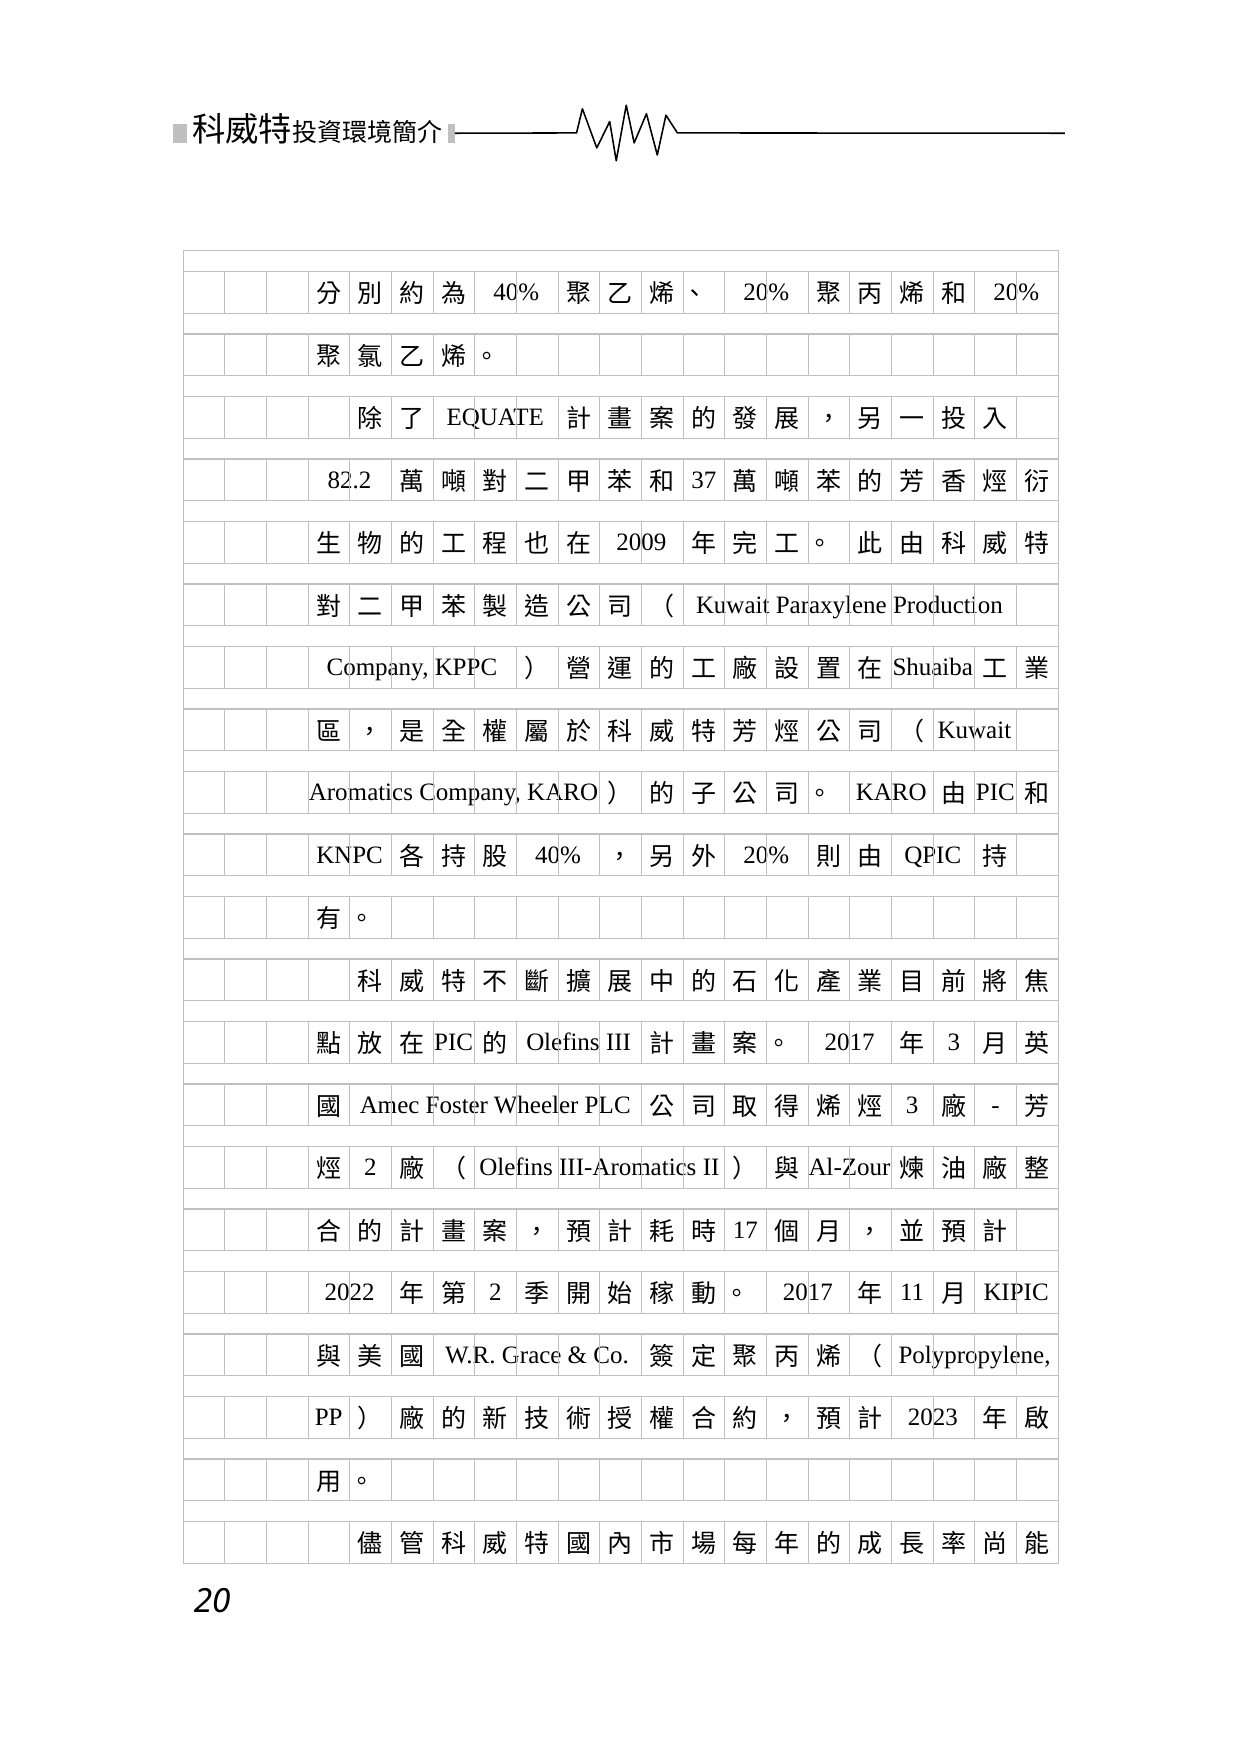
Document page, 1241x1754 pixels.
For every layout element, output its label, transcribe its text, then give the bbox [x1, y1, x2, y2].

text 除了EQUATE計畫案的發展，另一投入82.2萬噸對二甲苯和37萬噸苯的芳香烴衍生物的工程也在2009年完工。此由科威特對二甲苯製造公司（Kuwait Paraxylene Production Company, KPPC）營運的工廠設置在Shuaiba工業區，是全權屬於科威特芳烴公司（Kuwait Aromatics Company, KARO）的子公司。KARO由PIC和KNPC各持股40%，另外20%則由QPIC持有。 [281, 876, 1058, 896]
text 科威特不斷擴展中的石化產業目前將焦點放在PIC的Olefins III計畫案。2017年3月英國Amec Foster Wheeler PLC公司取得烯烴3廠-芳烴2廠（Olefins III-Aromatics II）與Al-Zour煉油廠整合的計畫案，預計耗時17個月，並預計2022年第2季開始稼動。2017年11月KIPIC與美國W.R. Grace & Co.簽定聚丙烯（Polypropylene, PP）廠的新技術授權合約，預計2023年啟用。 [281, 939, 1058, 958]
text 除了EQUATE計畫案的發展，另一投入82.2萬噸對二甲苯和37萬噸苯的芳香烴衍生物的工程也在2009年完工。此由科威特對二甲苯製造公司（Kuwait Paraxylene Production Company, KPPC）營運的工廠設置在Shuaiba工業區，是全權屬於科威特芳烴公司（Kuwait Aromatics Company, KARO）的子公司。KARO由PIC和KNPC各持股40%，另外20%則由QPIC持有。 [281, 814, 1058, 833]
text 除了EQUATE計畫案的發展，另一投入82.2萬噸對二甲苯和37萬噸苯的芳香烴衍生物的工程也在2009年完工。此由科威特對二甲苯製造公司（Kuwait Paraxylene Production Company, KPPC）營運的工廠設置在Shuaiba工業區，是全權屬於科威特芳烴公司（Kuwait Aromatics Company, KARO）的子公司。KARO由PIC和KNPC各持股40%，另外20%則由QPIC持有。 [281, 751, 1058, 771]
text 科威特不斷擴展中的石化產業目前將焦點放在PIC的Olefins III計畫案。2017年3月英國Amec Foster Wheeler PLC公司取得烯烴3廠-芳烴2廠（Olefins III-Aromatics II）與Al-Zour煉油廠整合的計畫案，預計耗時17個月，並預計2022年第2季開始稼動。2017年11月KIPIC與美國W.R. Grace & Co.簽定聚丙烯（Polypropylene, PP）廠的新技術授權合約，預計2023年啟用。 [281, 1251, 1058, 1271]
text 此外PIC與陶氏化學（Dow Chemical）於1994年合資成立了EQUATE Petrochemical Company，以生產石化中間原料。EQUATE為科威特最大之石化原料供應商，其股東群分別為國家石化工業公司42.5%，陶氏化學公司42.5%，Boubyan石化公司9%，Qurain石化工業公司（Qurain Petrochemical Industries Co., QPIC）6%。2009年，Shuaiba拓建計畫案-EQUATE 2計畫案正式完工，更為市場增加了每年85萬噸的乙烯、60萬噸的乙二醇、45萬噸的乙苯/苯乙烯（Ethylbenzene/Styrene monomer, EBSM）的產量，並幫助原本的聚乙烯工廠突破生產瓶頸，使其增加22.5萬噸的供應量。科威特出口總量約60%的非石油製品是由EQUATE生產，其每年生產了85萬噸的乙烯、90萬噸的聚乙烯、以及40萬噸的乙二醇，大多流向亞洲市場。此外其透過價值鏈整合以及不斷增加的市場出口，帶動了科國本地銷售量的成長，其銷量已從1萬1,000噸成長到4萬噸，銷售額超過3,000萬美元。然而，以其整體輸出看來，科威特國內市場僅吸收了1%的生產量，包裝和建築占了三分之二的消費，其中需求比例分別約為40%聚乙烯、20%聚丙烯和20%聚氯乙烯。 [281, 251, 1058, 271]
text 除了EQUATE計畫案的發展，另一投入82.2萬噸對二甲苯和37萬噸苯的芳香烴衍生物的工程也在2009年完工。此由科威特對二甲苯製造公司（Kuwait Paraxylene Production Company, KPPC）營運的工廠設置在Shuaiba工業區，是全權屬於科威特芳烴公司（Kuwait Aromatics Company, KARO）的子公司。KARO由PIC和KNPC各持股40%，另外20%則由QPIC持有。 [281, 689, 1058, 708]
text 除了EQUATE計畫案的發展，另一投入82.2萬噸對二甲苯和37萬噸苯的芳香烴衍生物的工程也在2009年完工。此由科威特對二甲苯製造公司（Kuwait Paraxylene Production Company, KPPC）營運的工廠設置在Shuaiba工業區，是全權屬於科威特芳烴公司（Kuwait Aromatics Company, KARO）的子公司。KARO由PIC和KNPC各持股40%，另外20%則由QPIC持有。 [281, 439, 1058, 458]
text 儘管科威特國內市場每年的成長率尚能維持在10%左右，但於短期內國內市場相對外國市場仍是非常小。然未來透過如此高的國內成長率，科威特石化及相關產業仍將和其他海灣國家一樣，成為世界最快速成長中的市場之一。 [281, 1501, 1058, 1521]
text 科威特不斷擴展中的石化產業目前將焦點放在PIC的Olefins III計畫案。2017年3月英國Amec Foster Wheeler PLC公司取得烯烴3廠-芳烴2廠（Olefins III-Aromatics II）與Al-Zour煉油廠整合的計畫案，預計耗時17個月，並預計2022年第2季開始稼動。2017年11月KIPIC與美國W.R. Grace & Co.簽定聚丙烯（Polypropylene, PP）廠的新技術授權合約，預計2023年啟用。 [281, 1376, 1058, 1396]
text 除了EQUATE計畫案的發展，另一投入82.2萬噸對二甲苯和37萬噸苯的芳香烴衍生物的工程也在2009年完工。此由科威特對二甲苯製造公司（Kuwait Paraxylene Production Company, KPPC）營運的工廠設置在Shuaiba工業區，是全權屬於科威特芳烴公司（Kuwait Aromatics Company, KARO）的子公司。KARO由PIC和KNPC各持股40%，另外20%則由QPIC持有。 [281, 564, 1058, 583]
text 科威特不斷擴展中的石化產業目前將焦點放在PIC的Olefins III計畫案。2017年3月英國Amec Foster Wheeler PLC公司取得烯烴3廠-芳烴2廠（Olefins III-Aromatics II）與Al-Zour煉油廠整合的計畫案，預計耗時17個月，並預計2022年第2季開始稼動。2017年11月KIPIC與美國W.R. Grace & Co.簽定聚丙烯（Polypropylene, PP）廠的新技術授權合約，預計2023年啟用。 [281, 1189, 1058, 1208]
text 科威特不斷擴展中的石化產業目前將焦點放在PIC的Olefins III計畫案。2017年3月英國Amec Foster Wheeler PLC公司取得烯烴3廠-芳烴2廠（Olefins III-Aromatics II）與Al-Zour煉油廠整合的計畫案，預計耗時17個月，並預計2022年第2季開始稼動。2017年11月KIPIC與美國W.R. Grace & Co.簽定聚丙烯（Polypropylene, PP）廠的新技術授權合約，預計2023年啟用。 [281, 1001, 1058, 1021]
text 科威特不斷擴展中的石化產業目前將焦點放在PIC的Olefins III計畫案。2017年3月英國Amec Foster Wheeler PLC公司取得烯烴3廠-芳烴2廠（Olefins III-Aromatics II）與Al-Zour煉油廠整合的計畫案，預計耗時17個月，並預計2022年第2季開始稼動。2017年11月KIPIC與美國W.R. Grace & Co.簽定聚丙烯（Polypropylene, PP）廠的新技術授權合約，預計2023年啟用。 [281, 1126, 1058, 1146]
text 此外PIC與陶氏化學（Dow Chemical）於1994年合資成立了EQUATE Petrochemical Company，以生產石化中間原料。EQUATE為科威特最大之石化原料供應商，其股東群分別為國家石化工業公司42.5%，陶氏化學公司42.5%，Boubyan石化公司9%，Qurain石化工業公司（Qurain Petrochemical Industries Co., QPIC）6%。2009年，Shuaiba拓建計畫案-EQUATE 2計畫案正式完工，更為市場增加了每年85萬噸的乙烯、60萬噸的乙二醇、45萬噸的乙苯/苯乙烯（Ethylbenzene/Styrene monomer, EBSM）的產量，並幫助原本的聚乙烯工廠突破生產瓶頸，使其增加22.5萬噸的供應量。科威特出口總量約60%的非石油製品是由EQUATE生產，其每年生產了85萬噸的乙烯、90萬噸的聚乙烯、以及40萬噸的乙二醇，大多流向亞洲市場。此外其透過價值鏈整合以及不斷增加的市場出口，帶動了科國本地銷售量的成長，其銷量已從1萬1,000噸成長到4萬噸，銷售額超過3,000萬美元。然而，以其整體輸出看來，科威特國內市場僅吸收了1%的生產量，包裝和建築占了三分之二的消費，其中需求比例分別約為40%聚乙烯、20%聚丙烯和20%聚氯乙烯。 [281, 314, 1058, 333]
text 科威特不斷擴展中的石化產業目前將焦點放在PIC的Olefins III計畫案。2017年3月英國Amec Foster Wheeler PLC公司取得烯烴3廠-芳烴2廠（Olefins III-Aromatics II）與Al-Zour煉油廠整合的計畫案，預計耗時17個月，並預計2022年第2季開始稼動。2017年11月KIPIC與美國W.R. Grace & Co.簽定聚丙烯（Polypropylene, PP）廠的新技術授權合約，預計2023年啟用。 [281, 1439, 1058, 1458]
text 科威特不斷擴展中的石化產業目前將焦點放在PIC的Olefins III計畫案。2017年3月英國Amec Foster Wheeler PLC公司取得烯烴3廠-芳烴2廠（Olefins III-Aromatics II）與Al-Zour煉油廠整合的計畫案，預計耗時17個月，並預計2022年第2季開始稼動。2017年11月KIPIC與美國W.R. Grace & Co.簽定聚丙烯（Polypropylene, PP）廠的新技術授權合約，預計2023年啟用。 [281, 1064, 1058, 1083]
text 除了EQUATE計畫案的發展，另一投入82.2萬噸對二甲苯和37萬噸苯的芳香烴衍生物的工程也在2009年完工。此由科威特對二甲苯製造公司（Kuwait Paraxylene Production Company, KPPC）營運的工廠設置在Shuaiba工業區，是全權屬於科威特芳烴公司（Kuwait Aromatics Company, KARO）的子公司。KARO由PIC和KNPC各持股40%，另外20%則由QPIC持有。 [281, 501, 1058, 521]
text 除了EQUATE計畫案的發展，另一投入82.2萬噸對二甲苯和37萬噸苯的芳香烴衍生物的工程也在2009年完工。此由科威特對二甲苯製造公司（Kuwait Paraxylene Production Company, KPPC）營運的工廠設置在Shuaiba工業區，是全權屬於科威特芳烴公司（Kuwait Aromatics Company, KARO）的子公司。KARO由PIC和KNPC各持股40%，另外20%則由QPIC持有。 [281, 376, 1058, 396]
text 科威特不斷擴展中的石化產業目前將焦點放在PIC的Olefins III計畫案。2017年3月英國Amec Foster Wheeler PLC公司取得烯烴3廠-芳烴2廠（Olefins III-Aromatics II）與Al-Zour煉油廠整合的計畫案，預計耗時17個月，並預計2022年第2季開始稼動。2017年11月KIPIC與美國W.R. Grace & Co.簽定聚丙烯（Polypropylene, PP）廠的新技術授權合約，預計2023年啟用。 [281, 1314, 1058, 1333]
text 除了EQUATE計畫案的發展，另一投入82.2萬噸對二甲苯和37萬噸苯的芳香烴衍生物的工程也在2009年完工。此由科威特對二甲苯製造公司（Kuwait Paraxylene Production Company, KPPC）營運的工廠設置在Shuaiba工業區，是全權屬於科威特芳烴公司（Kuwait Aromatics Company, KARO）的子公司。KARO由PIC和KNPC各持股40%，另外20%則由QPIC持有。 [281, 626, 1058, 646]
